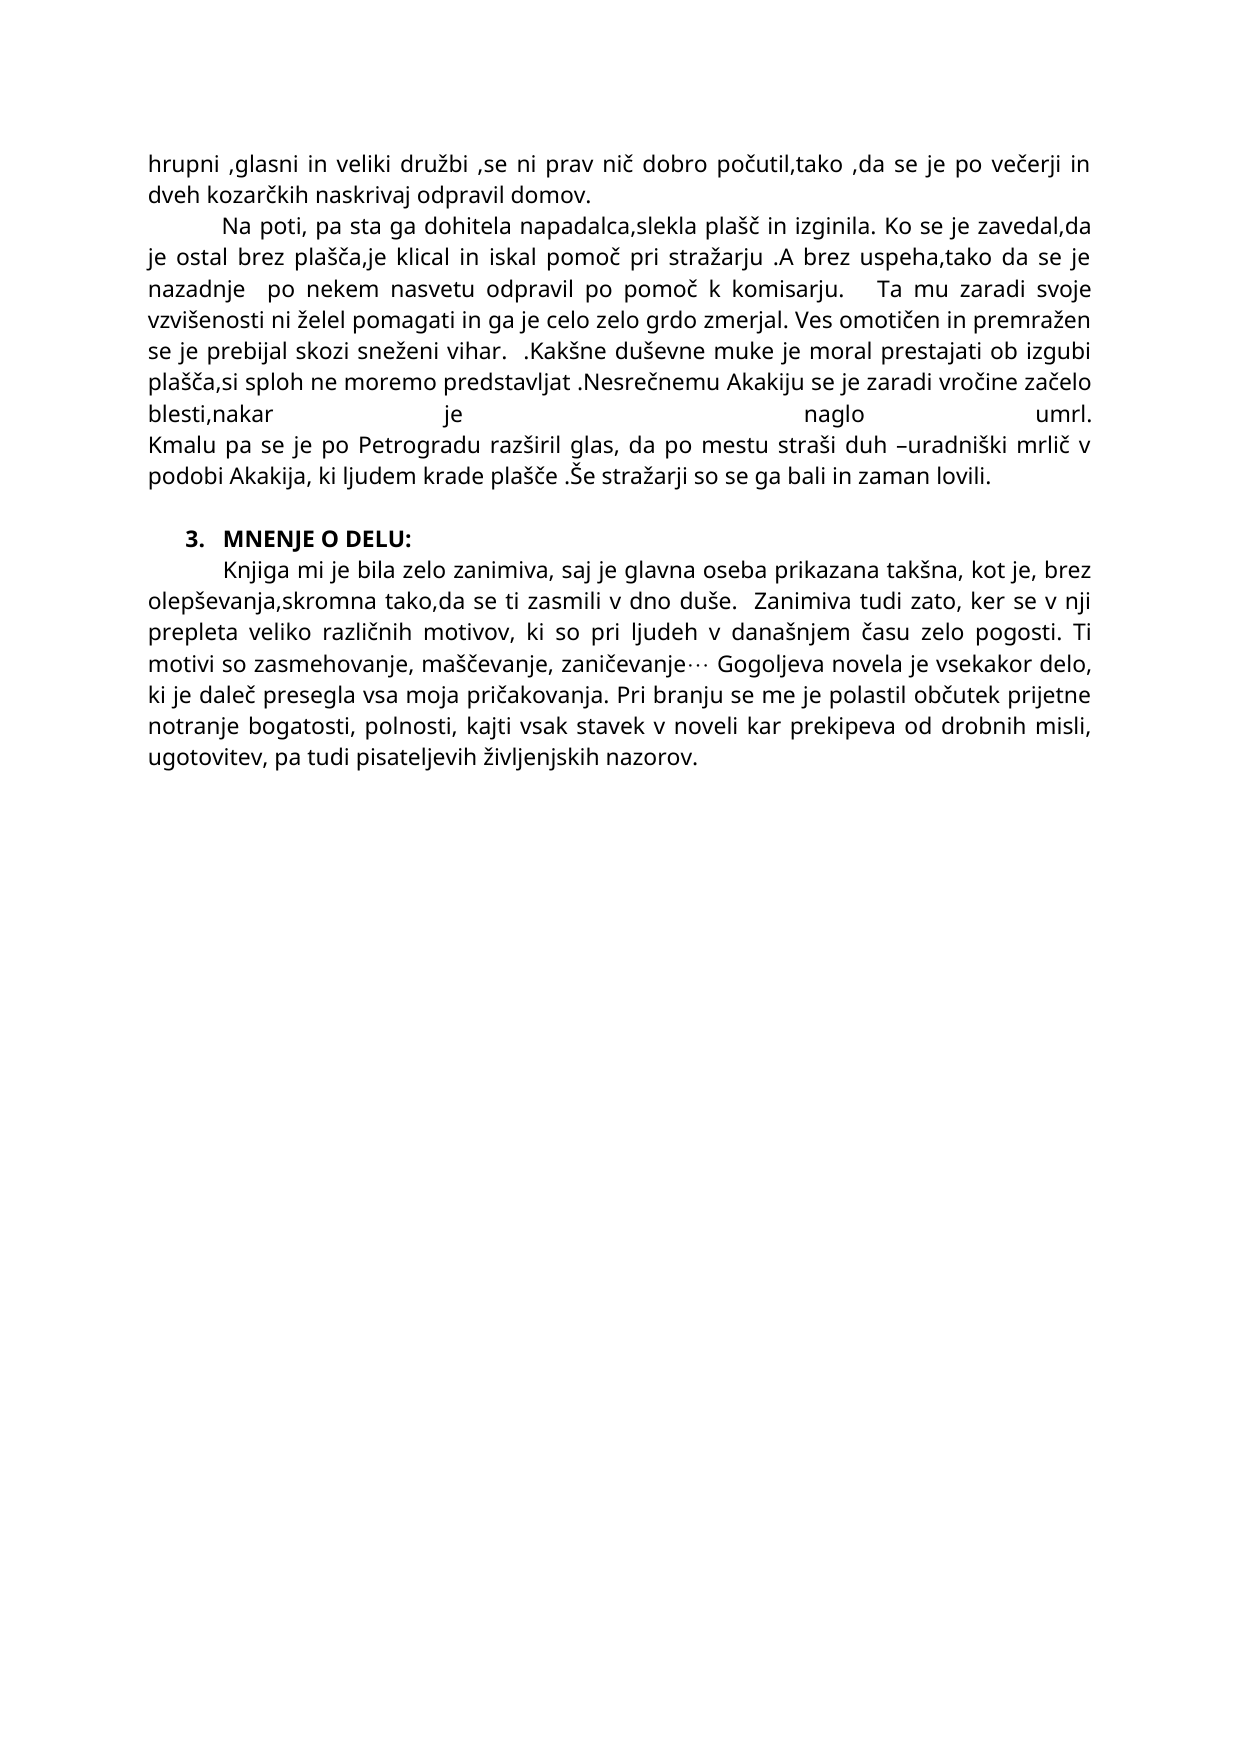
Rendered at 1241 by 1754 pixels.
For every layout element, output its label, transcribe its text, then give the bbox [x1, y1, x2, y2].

text hrupni ,glasni in veliki družbi ,se ni prav nič dobro počutil,tako ,da se je po večerji in dveh kozarčkih naskrivaj odpravil domov. [148, 148, 1093, 210]
text Na poti, pa sta ga dohitela napadalca,slekla plašč in izginila. Ko se je zavedal,da je ostal brez plašča,je klical in iskal pomoč pri stražarju .A brez uspeha,tako da se je nazadnje po nekem nasvetu odpravil po pomoč k komisarju. Ta mu zaradi svoje vzvišenosti ni želel pomagati in ga je celo zelo grdo zmerjal. Ves omotičen in premražen se je prebijal skozi sneženi vihar. .Kakšne duševne muke je moral prestajati ob izgubi plašča,si sploh ne moremo predstavljat .Nesrečnemu Akakiju se je zaradi vročine začelo blesti,nakar je naglo umrl. Kmalu pa se je po Petrogradu razširil glas, da po mestu straši duh –uradniški mrlič v podobi Akakija, ki ljudem krade plašče .Še stražarji so se ga bali in zaman lovili. [148, 210, 1093, 491]
list MNENJE O DELU: [185, 523, 1093, 554]
text Knjiga mi je bila zelo zanimiva, saj je glavna oseba prikazana takšna, kot je, brez olepševanja,skromna tako,da se ti zasmili v dno duše. Zanimiva tudi zato, ker se v nji prepleta veliko različnih motivov, ki so pri ljudeh v današnjem času zelo pogosti. Ti motivi so zasmehovanje, maščevanje, zaničevanje Gogoljeva novela je vsekakor delo, ki je daleč presegla vsa moja pričakovanja. Pri branju se me je polastil občutek prijetne notranje bogatosti, polnosti, kajti vsak stavek v noveli kar prekipeva od drobnih misli, ugotovitev, pa tudi pisateljevih življenjskih nazorov. [148, 554, 1093, 773]
